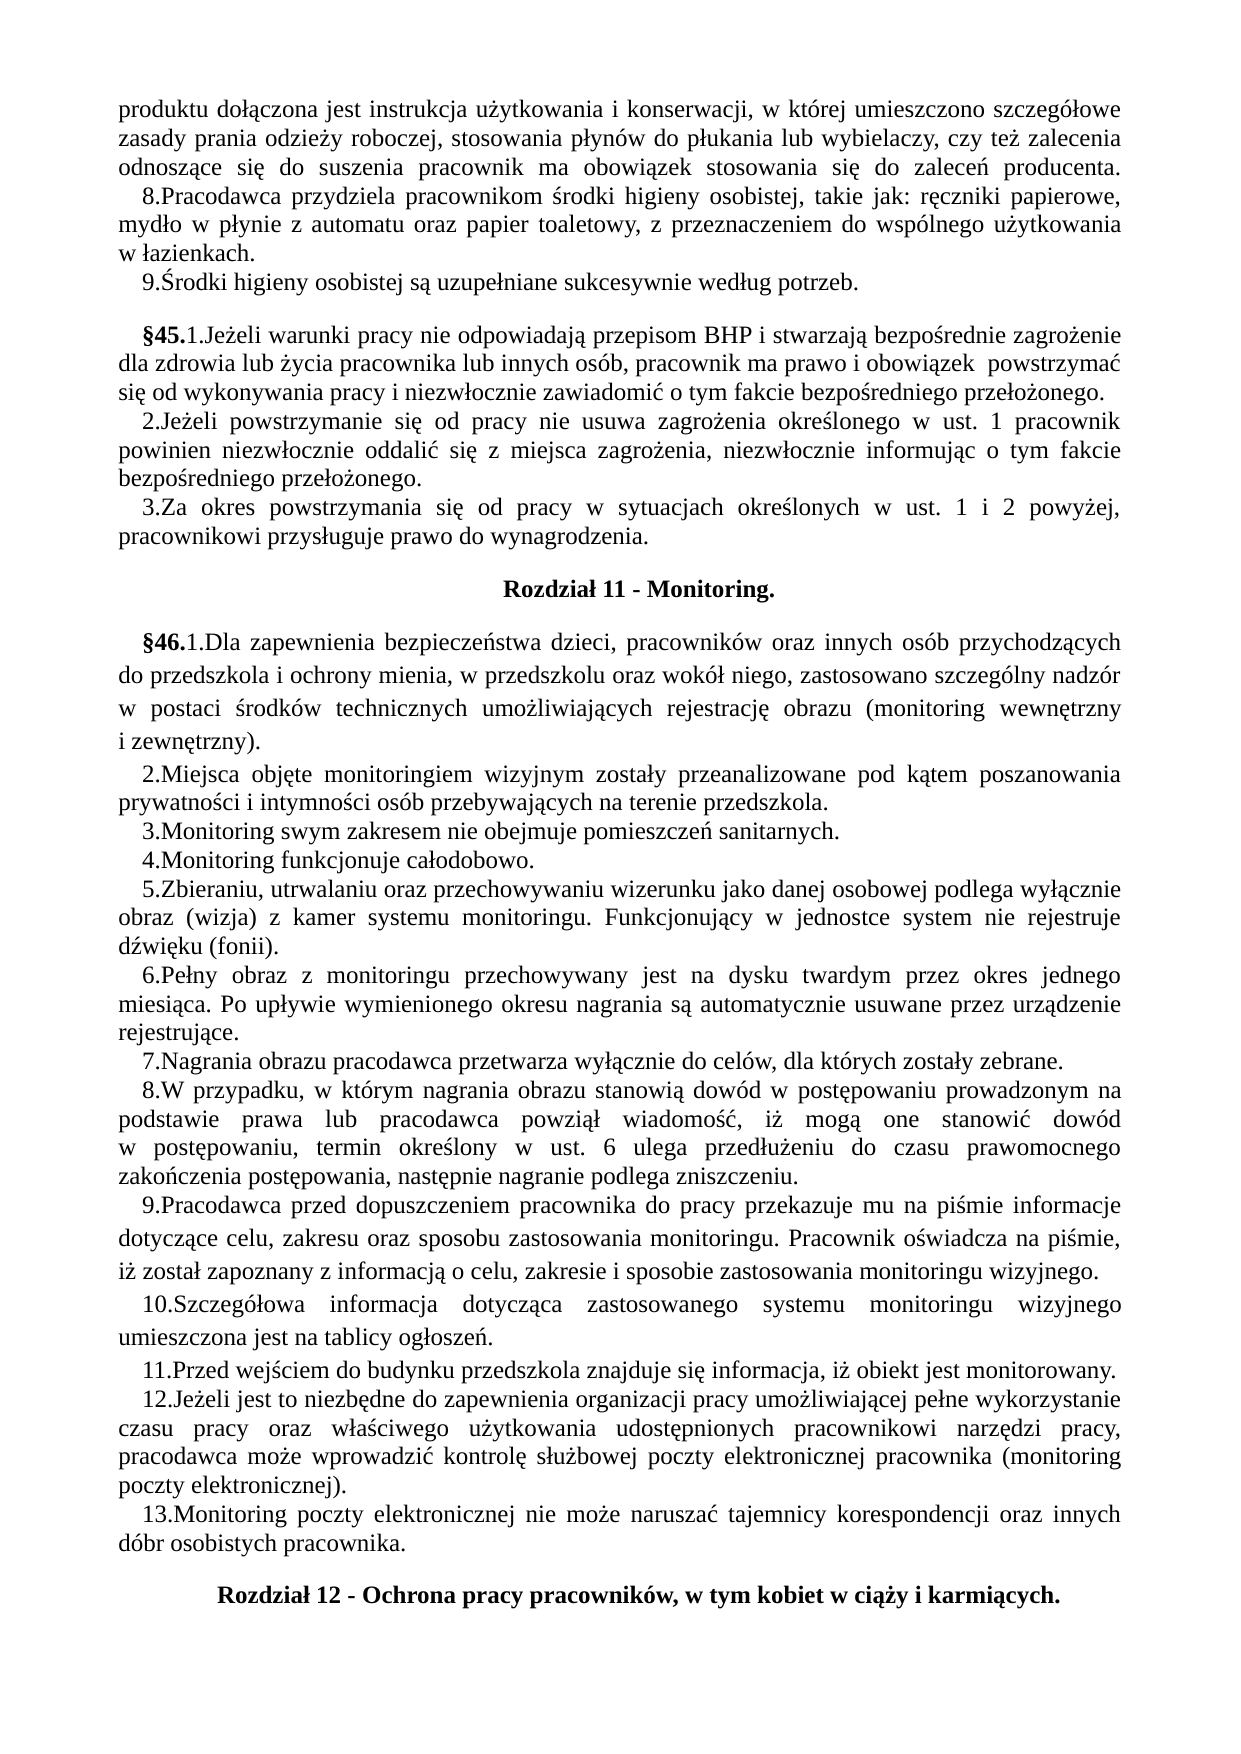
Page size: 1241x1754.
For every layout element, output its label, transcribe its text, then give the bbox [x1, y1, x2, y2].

text 9.Pracodawca przed dopuszczeniem pracownika do pracy przekazuje mu na piśmie informacje dotyczące celu, zakresu oraz sposobu zastosowania monitoringu. Pracownik oświadcza na piśmie, iż został zapoznany z informacją o celu, zakresie i sposobie zastosowania monitoringu wizyjnego. [118, 1190, 1122, 1285]
text produktu dołączona jest instrukcja użytkowania i konserwacji, w której umieszczono szczegółowe zasady prania odzieży roboczej, stosowania płynów do płukania lub wybielaczy, czy też zalecenia odnoszące się do suszenia pracownik ma obowiązek stosowania się do zaleceń producenta. 8.Pracodawca przydziela pracownikom środki higieny osobistej, takie jak: ręczniki papierowe, mydło w płynie z automatu oraz papier toaletowy, z przeznaczeniem do wspólnego użytkowania w łazienkach. [118, 94, 1122, 267]
text 10.Szczegółowa informacja dotycząca zastosowanego systemu monitoringu wizyjnego umieszczona jest na tablicy ogłoszeń. [118, 1289, 1122, 1351]
text 6.Pełny obraz z monitoringu przechowywany jest na dysku twardym przez okres jednego miesiąca. Po upływie wymienionego okresu nagrania są automatycznie usuwane przez urządzenie rejestrujące. [118, 960, 1122, 1046]
text 2.Jeżeli powstrzymanie się od pracy nie usuwa zagrożenia określonego w ust. 1 pracownik powinien niezwłocznie oddalić się z miejsca zagrożenia, niezwłocznie informując o tym fakcie bezpośredniego przełożonego. [118, 406, 1122, 492]
text 13.Monitoring poczty elektronicznej nie może naruszać tajemnicy korespondencji oraz innych dóbr osobistych pracownika. [118, 1499, 1122, 1556]
list 3.Monitoring swym zakresem nie obejmuje pomieszczeń sanitarnych. [118, 816, 1122, 845]
text 3.Za okres powstrzymania się od pracy w sytuacjach określonych w ust. 1 i 2 powyżej, pracownikowi przysługuje prawo do wynagrodzenia. [118, 492, 1122, 550]
text Rozdział 11 - Monitoring. [156, 574, 1122, 603]
text §45.1.Jeżeli warunki pracy nie odpowiadają przepisom BHP i stwarzają bezpośrednie zagrożenie dla zdrowia lub życia pracownika lub innych osób, pracownik ma prawo i obowiązek powstrzymać się od wykonywania pracy i niezwłocznie zawiadomić o tym fakcie bezpośredniego przełożonego. [118, 320, 1122, 406]
text Rozdział 12 - Ochrona pracy pracowników, w tym kobiet w ciąży i karmiących. [156, 1580, 1122, 1609]
list 2.Miejsca objęte monitoringiem wizyjnym zostały przeanalizowane pod kątem poszanowania prywatności i intymności osób przebywających na terenie przedszkola. [118, 759, 1122, 816]
text 9.Środki higieny osobistej są uzupełniane sukcesywnie według potrzeb. [118, 267, 1122, 296]
text 7.Nagrania obrazu pracodawca przetwarza wyłącznie do celów, dla których zostały zebrane. [118, 1046, 1122, 1075]
list 11.Przed wejściem do budynku przedszkola znajduje się informacja, iż obiekt jest monitorowany. [118, 1355, 1122, 1384]
list 5.Zbieraniu, utrwalaniu oraz przechowywaniu wizerunku jako danej osobowej podlega wyłącznie obraz (wizja) z kamer systemu monitoringu. Funkcjonujący w jednostce system nie rejestruje dźwięku (fonii). [118, 874, 1122, 960]
text 12.Jeżeli jest to niezbędne do zapewnienia organizacji pracy umożliwiającej pełne wykorzystanie czasu pracy oraz właściwego użytkowania udostępnionych pracownikowi narzędzi pracy, pracodawca może wprowadzić kontrolę służbowej poczty elektronicznej pracownika (monitoring poczty elektronicznej). [118, 1384, 1122, 1499]
text 8.W przypadku, w którym nagrania obrazu stanowią dowód w postępowaniu prowadzonym na podstawie prawa lub pracodawca powziął wiadomość, iż mogą one stanowić dowód w postępowaniu, termin określony w ust. 6 ulega przedłużeniu do czasu prawomocnego zakończenia postępowania, następnie nagranie podlega zniszczeniu. [118, 1075, 1122, 1190]
text §46.1.Dla zapewnienia bezpieczeństwa dzieci, pracowników oraz innych osób przychodzących do przedszkola i ochrony mienia, w przedszkolu oraz wokół niego, zastosowano szczególny nadzór w postaci środków technicznych umożliwiających rejestrację obrazu (monitoring wewnętrzny i zewnętrzny). [118, 627, 1122, 754]
list 4.Monitoring funkcjonuje całodobowo. [118, 845, 1122, 874]
